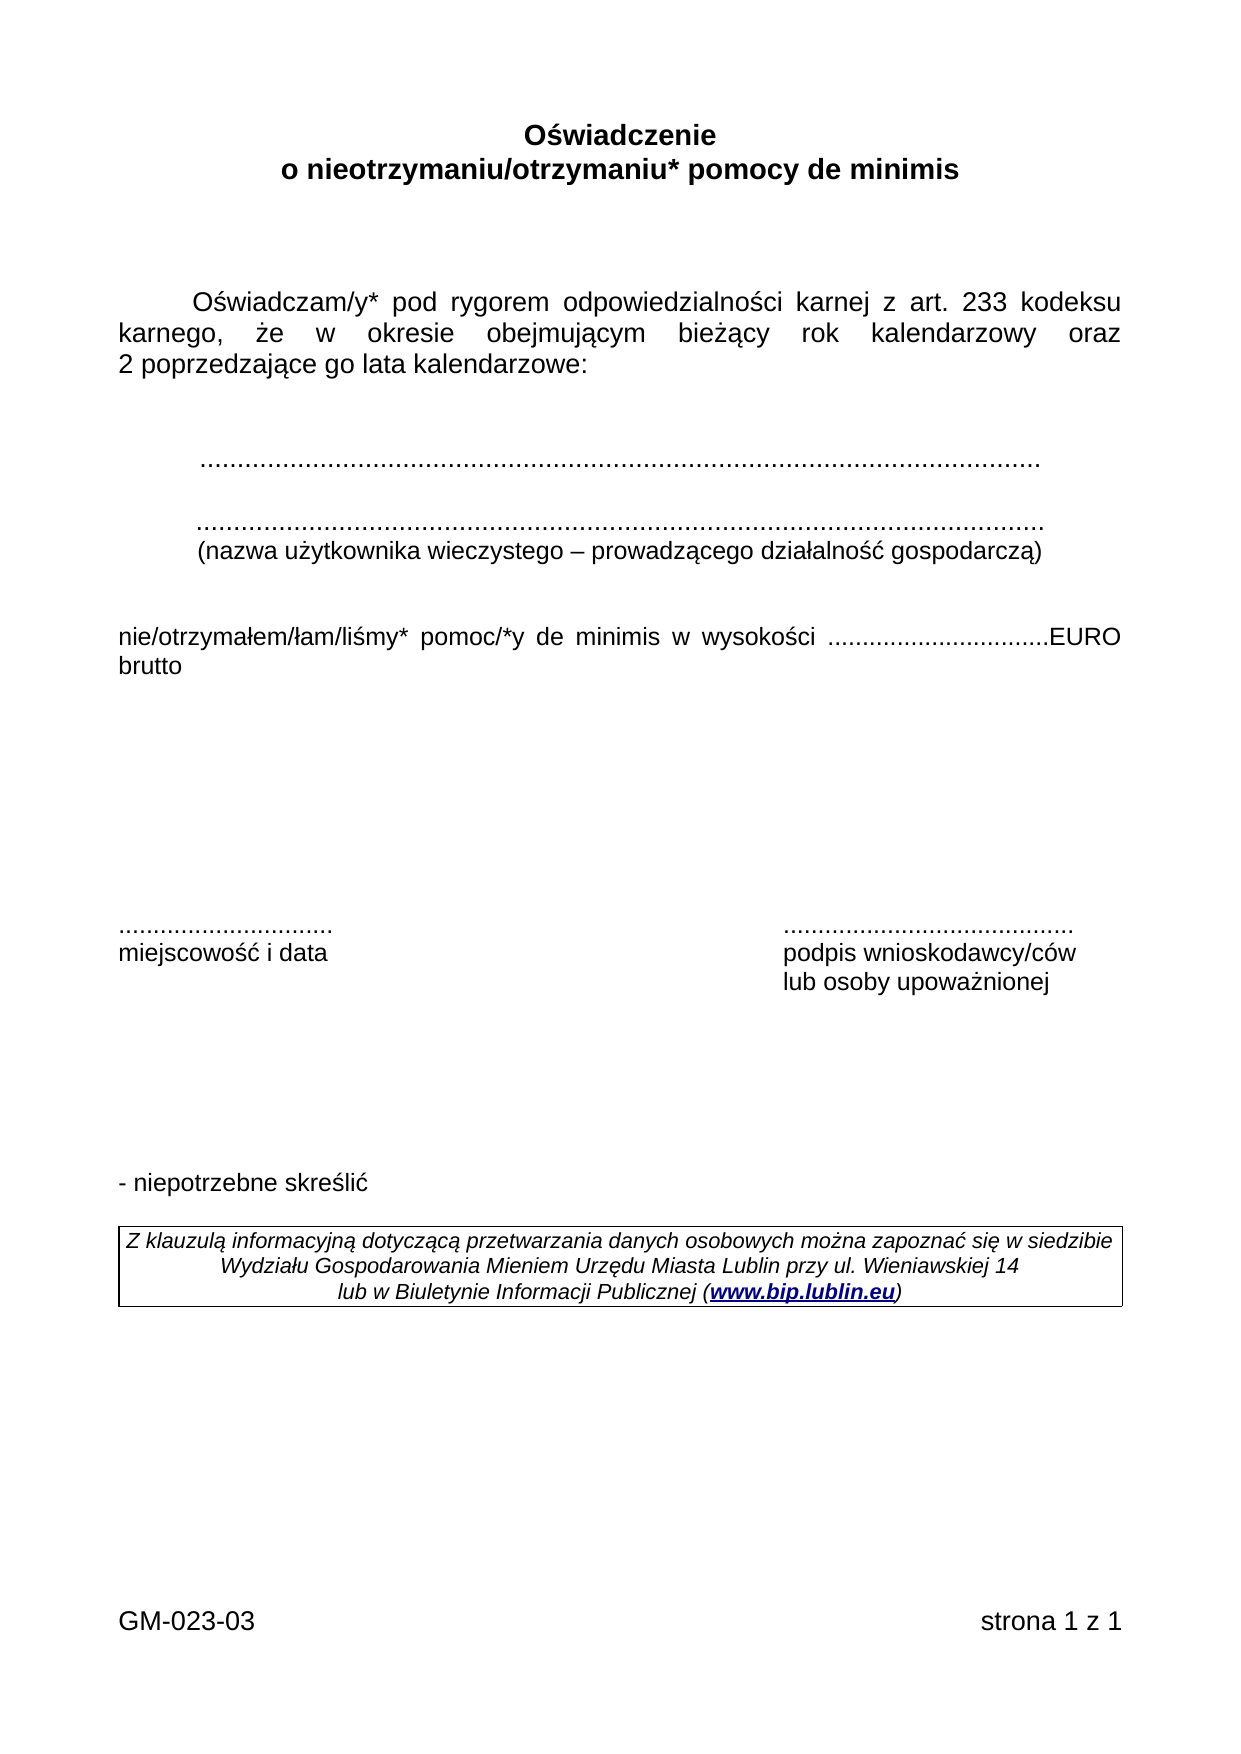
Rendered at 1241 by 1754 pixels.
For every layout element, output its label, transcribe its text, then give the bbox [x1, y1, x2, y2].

text Oświadczenie [118, 118, 1122, 152]
text ............................... .......................................... [118, 909, 1122, 938]
text ................................................................................................................ [118, 442, 1122, 473]
text Oświadczam/y* pod rygorem odpowiedzialności karnej z art. 233 kodeksu karnego, że w okresie obejmującym bieżący rok kalendarzowy oraz 2 poprzedzające go lata kalendarzowe: [118, 286, 1122, 379]
text - niepotrzebne skreślić [118, 1168, 1122, 1197]
text ................................................................................................................. [118, 504, 1122, 536]
text o nieotrzymaniu/otrzymaniu* pomocy de minimis [118, 152, 1122, 185]
text (nazwa użytkownika wieczystego – prowadzącego działalność gospodarczą) [118, 536, 1122, 564]
text lub osoby upoważnionej [118, 967, 1122, 996]
text Z klauzulą informacyjną dotyczącą przetwarzania danych osobowych można zapoznać się w siedzibie Wydziału Gospodarowania Mieniem Urzędu Miasta Lublin przy ul. Wieniawskiej 14 lub w Biuletynie Informacji Publicznej (www.bip.lublin.eu) [120, 1227, 1122, 1306]
text miejscowość i data podpis wnioskodawcy/ców [118, 938, 1122, 967]
text nie/otrzymałem/łam/liśmy* pomoc/*y de minimis w wysokości ................................EURO brutto [118, 622, 1122, 679]
